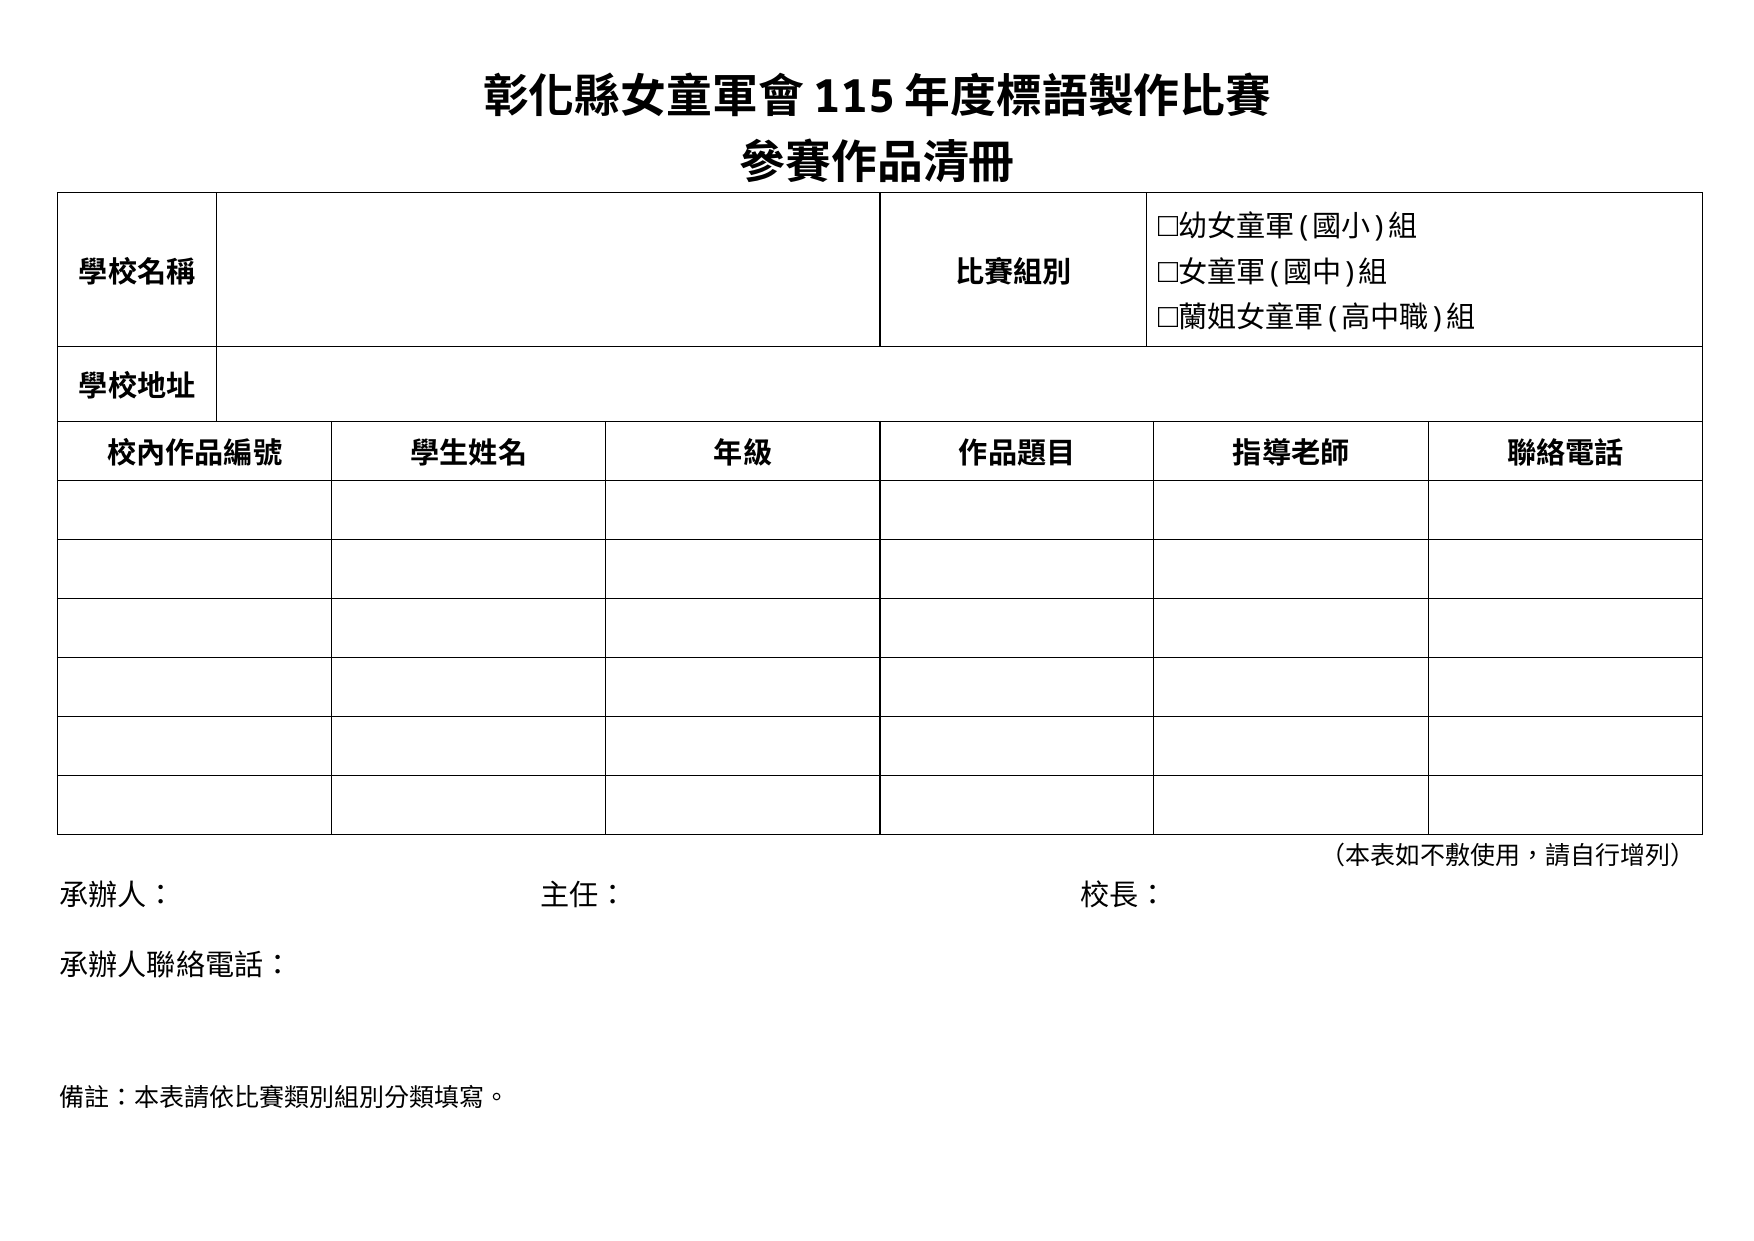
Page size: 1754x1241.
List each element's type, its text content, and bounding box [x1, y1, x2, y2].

table_cell [1154, 717, 1428, 775]
text （本表如不敷使用，請自行增列） [59, 835, 1695, 872]
table_cell 指導老師 [1154, 422, 1428, 480]
table_cell [606, 599, 879, 657]
table_cell [881, 481, 1153, 539]
table_cell [606, 481, 879, 539]
table_cell [1154, 481, 1428, 539]
text 備註：本表請依比賽類別組別分類填寫。 [59, 1078, 1695, 1114]
table_cell 學生姓名 [332, 422, 605, 480]
table_cell [332, 540, 605, 598]
table_cell [332, 717, 605, 775]
table_cell [606, 717, 879, 775]
table_cell [58, 540, 331, 598]
table_cell [606, 776, 879, 834]
table_cell [1429, 481, 1702, 539]
table_cell [1429, 540, 1702, 598]
table_cell 學校地址 [58, 347, 216, 421]
table_cell [881, 776, 1153, 834]
table_header [217, 193, 879, 346]
table_cell [58, 481, 331, 539]
table_cell [1154, 776, 1428, 834]
table_header 學校名稱 [58, 193, 216, 346]
text 彰化縣女童軍會115年度標語製作比賽 [59, 59, 1695, 126]
table_cell [606, 658, 879, 716]
table_cell [58, 599, 331, 657]
table_cell [332, 599, 605, 657]
text 承辦人： 主任： 校長： [59, 872, 1695, 914]
table_cell [881, 540, 1153, 598]
table_cell [1429, 776, 1702, 834]
text 承辦人聯絡電話： [59, 942, 1695, 984]
table_cell [606, 540, 879, 598]
table_cell [58, 776, 331, 834]
table_cell [217, 347, 1702, 421]
table_cell 年級 [606, 422, 879, 480]
table_cell [332, 658, 605, 716]
table_cell 聯絡電話 [1429, 422, 1702, 480]
table_cell [1429, 658, 1702, 716]
table_cell 校內作品編號 [58, 422, 331, 480]
table_cell [58, 717, 331, 775]
table_cell [1429, 717, 1702, 775]
table_header 比賽組別 [881, 193, 1146, 346]
table_cell [1154, 540, 1428, 598]
table_cell [1154, 599, 1428, 657]
table_cell [881, 658, 1153, 716]
table_cell [58, 658, 331, 716]
text 參賽作品清冊 [59, 126, 1695, 192]
table_cell [332, 481, 605, 539]
table_cell [332, 776, 605, 834]
table_header □幼女童軍(國小)組 □女童軍(國中)組 □蘭姐女童軍(高中職)組 [1147, 193, 1702, 346]
table_cell [1154, 658, 1428, 716]
table_cell 作品題目 [881, 422, 1153, 480]
table_cell [881, 717, 1153, 775]
table_cell [1429, 599, 1702, 657]
table_cell [881, 599, 1153, 657]
